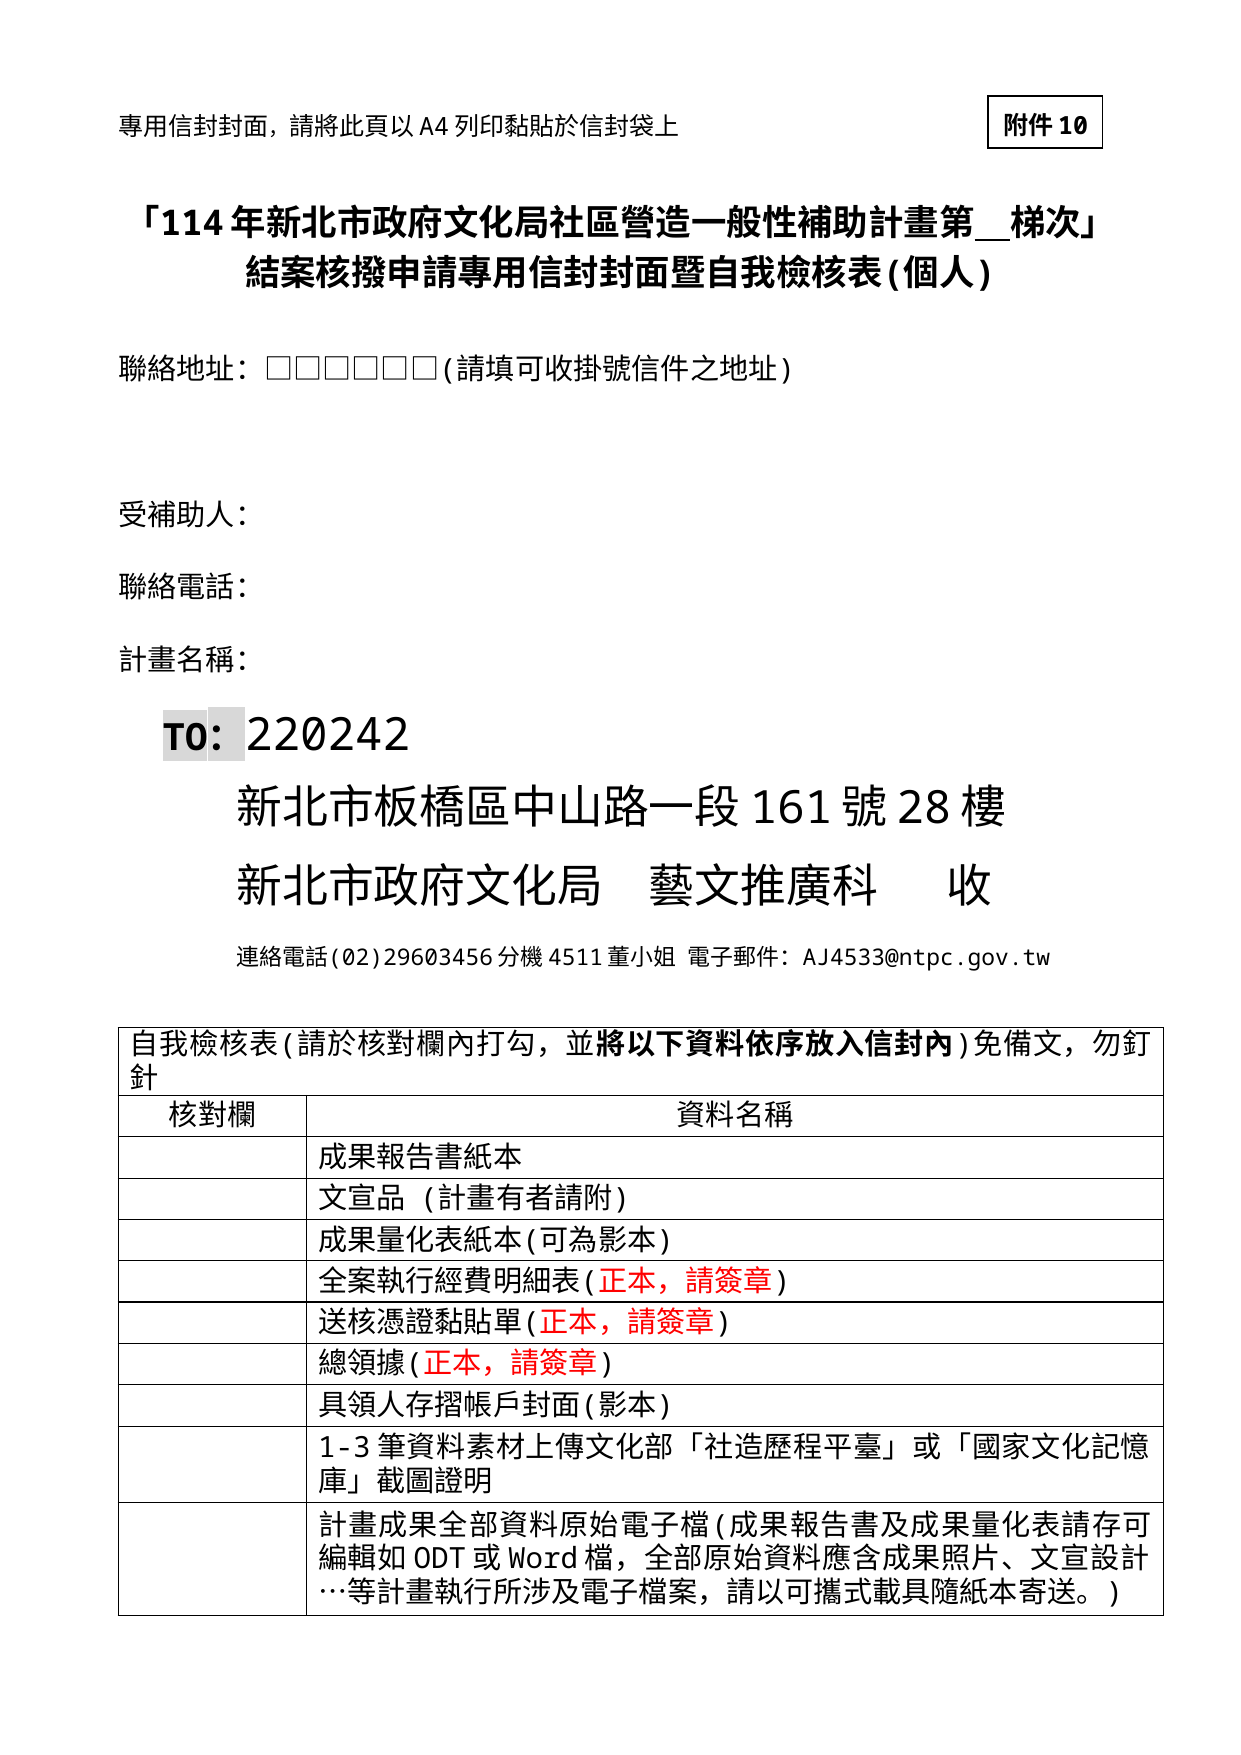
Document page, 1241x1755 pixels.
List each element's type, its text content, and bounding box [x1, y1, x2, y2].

text [989, 97, 1102, 147]
text 專用信封封面，請將此頁以A4列印黏貼於信封袋上 [118, 96, 987, 146]
text 「114年新北市政府文化局社區營造一般性補助計畫第 梯次」 [118, 196, 1122, 246]
table_cell 成果報告書紙本 [307, 1137, 1163, 1177]
text 聯絡電話： [118, 539, 1122, 612]
table_cell 1-3筆資料素材上傳文化部「社造歷程平臺」或「國家文化記憶庫」截圖證明 [307, 1427, 1163, 1502]
table_cell [119, 1261, 306, 1301]
text TO：220242 [162, 710, 1122, 760]
text 計畫名稱： [118, 612, 1122, 685]
table_cell [119, 1220, 306, 1260]
table_cell 全案執行經費明細表(正本，請簽章) [307, 1261, 1163, 1301]
table_cell [119, 1179, 306, 1219]
table_cell 文宣品 (計畫有者請附) [307, 1179, 1163, 1219]
table_cell [119, 1303, 306, 1343]
table_header 自我檢核表(請於核對欄內打勾，並將以下資料依序放入信封內)免備文，勿釘針 [119, 1028, 1163, 1095]
table_cell 成果量化表紙本(可為影本) [307, 1220, 1163, 1260]
text 受補助人： [118, 467, 1122, 539]
table_cell 計畫成果全部資料原始電子檔(成果報告書及成果量化表請存可編輯如ODT或Word檔，全部原始資料應含成果照片、文宣設計…等計畫執行所涉及電子檔案，請以可攜式載具隨紙本寄送。) [307, 1503, 1163, 1614]
text 新北市政府文化局 藝文推廣科 收 [236, 839, 1122, 919]
text 附件10 [998, 105, 1093, 138]
table_cell 送核憑證黏貼單(正本，請簽章) [307, 1303, 1163, 1343]
text 連絡電話(02)29603456分機4511董小姐 電子郵件：AJ4533@ntpc.gov.tw [236, 919, 1122, 977]
table_cell 具領人存摺帳戶封面(影本) [307, 1385, 1163, 1426]
table_cell [119, 1344, 306, 1384]
text 新北市板橋區中山路一段161號28樓 [236, 760, 1122, 839]
text 聯絡地址：□□□□□□(請填可收掛號信件之地址) [118, 321, 1122, 394]
table_cell [119, 1385, 306, 1426]
text [1103, 96, 1122, 146]
table_cell [119, 1503, 306, 1614]
text 結案核撥申請專用信封封面暨自我檢核表(個人) [118, 246, 1122, 296]
table_cell 總領據(正本，請簽章) [307, 1344, 1163, 1384]
table_cell 核對欄 [119, 1096, 306, 1136]
table_cell [119, 1427, 306, 1502]
table_cell 資料名稱 [307, 1096, 1163, 1136]
table_cell [119, 1137, 306, 1177]
